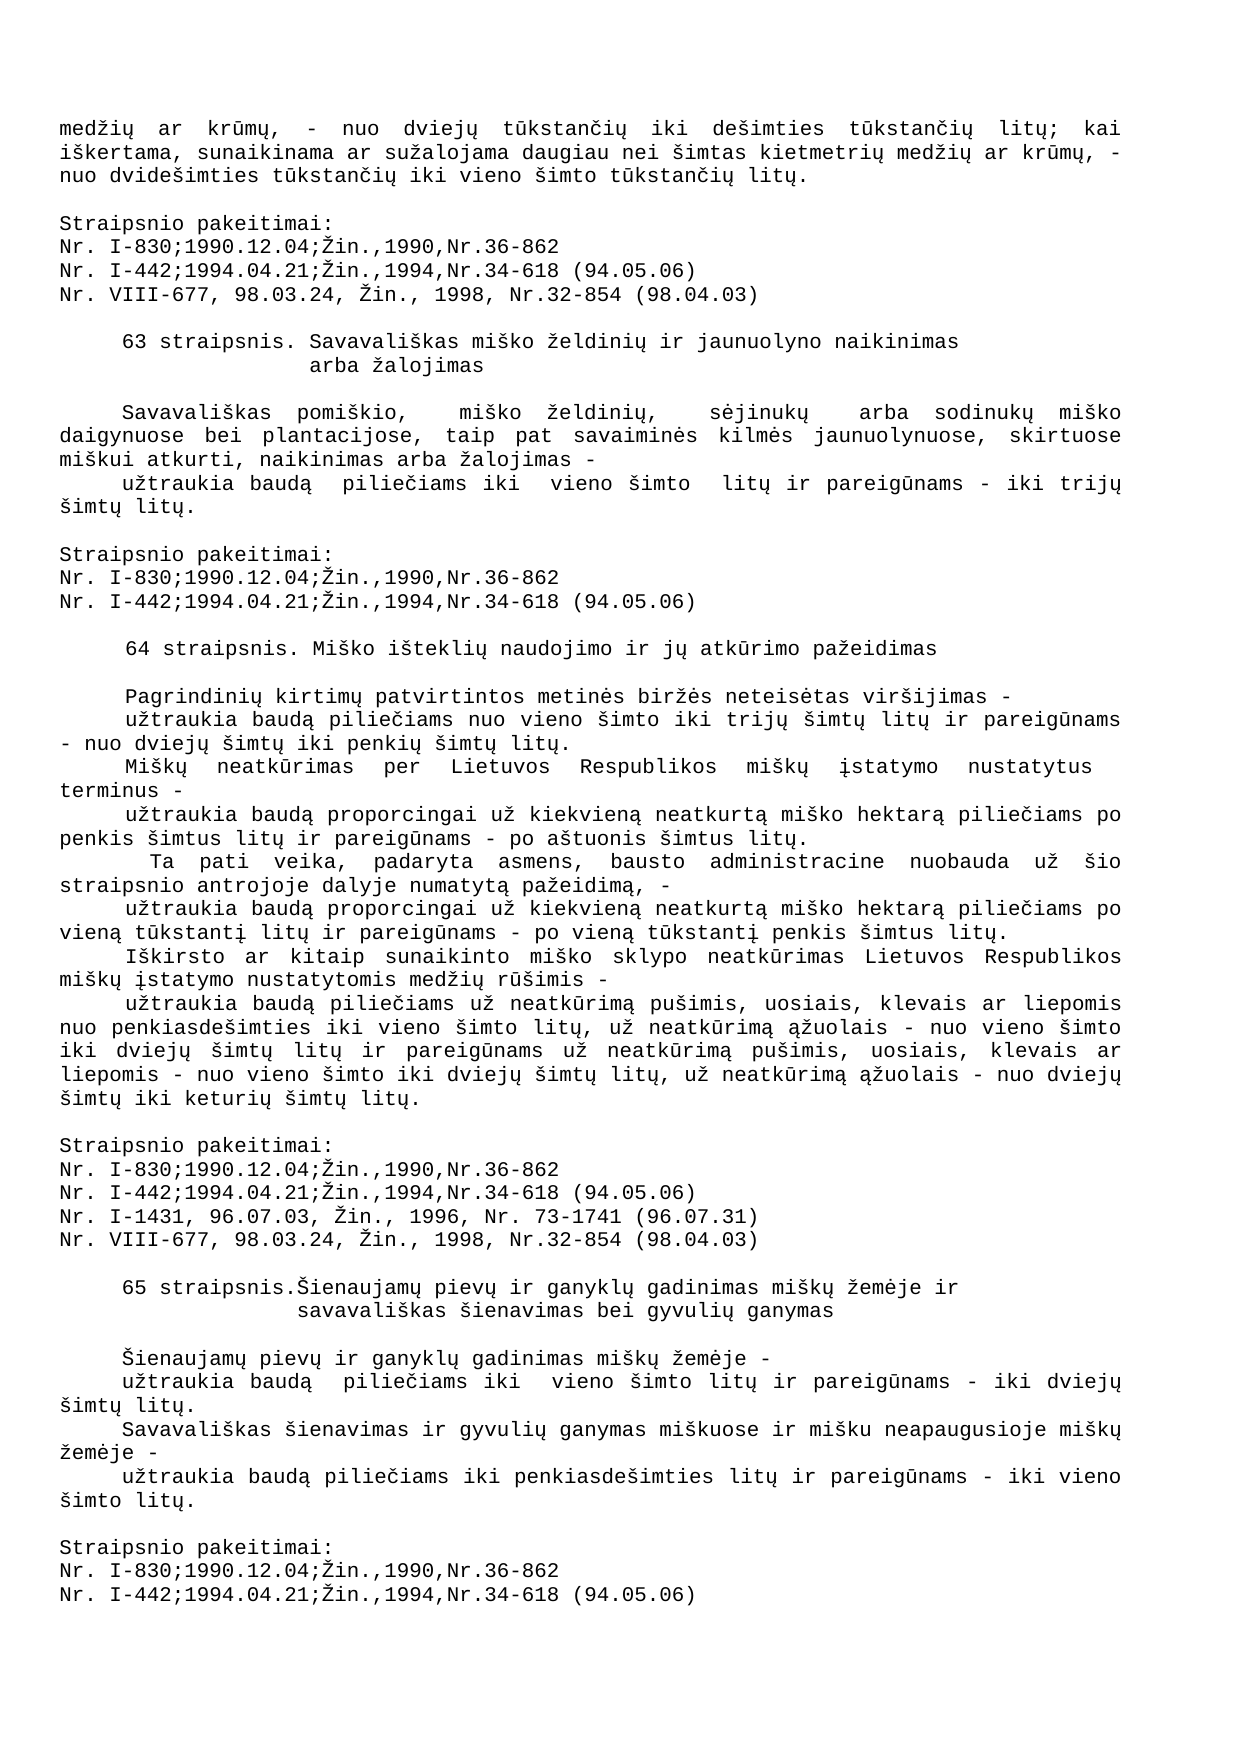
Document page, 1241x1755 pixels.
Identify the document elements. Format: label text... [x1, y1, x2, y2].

text užtraukia baudą proporcingai už kiekvieną neatkurtą miško hektarą piliečiams po penkis šimtus litų ir pareigūnams - po aštuonis šimtus litų. [59, 804, 1122, 851]
text užtraukia baudą piliečiams iki penkiasdešimties litų ir pareigūnams - iki vieno šimto litų. [59, 1466, 1122, 1513]
text Nr. I-442;1994.04.21;Žin.,1994,Nr.34-618 (94.05.06) [59, 1584, 1122, 1608]
text savavališkas šienavimas bei gyvulių ganymas [59, 1300, 1122, 1324]
text užtraukia baudą piliečiams nuo vieno šimto iki trijų šimtų litų ir pareigūnams - nuo dviejų šimtų iki penkių šimtų litų. [59, 709, 1122, 757]
text Straipsnio pakeitimai: [59, 1135, 1122, 1158]
text Nr. I-830;1990.12.04;Žin.,1990,Nr.36-862 [59, 1561, 1122, 1584]
text Savavališkas šienavimas ir gyvulių ganymas miškuose ir mišku neapaugusioje miškų žemėje - [59, 1419, 1122, 1466]
text Nr. I-442;1994.04.21;Žin.,1994,Nr.34-618 (94.05.06) [59, 1182, 1122, 1206]
text Nr. VIII-677, 98.03.24, Žin., 1998, Nr.32-854 (98.04.03) [59, 1229, 1122, 1253]
text Iškirsto ar kitaip sunaikinto miško sklypo neatkūrimas Lietuvos Respublikos miškų įstatymo nustatytomis medžių rūšimis - [59, 946, 1122, 993]
text Savavališkas pomiškio, miško želdinių, sėjinukų arba sodinukų miško daigynuose bei plantacijose, taip pat savaiminės kilmės jaunuolynuose, skirtuose miškui atkurti, naikinimas arba žalojimas - [59, 402, 1122, 473]
text Nr. I-1431, 96.07.03, Žin., 1996, Nr. 73-1741 (96.07.31) [59, 1206, 1122, 1229]
text Nr. I-442;1994.04.21;Žin.,1994,Nr.34-618 (94.05.06) [59, 260, 1122, 284]
text 64 straipsnis. Miško išteklių naudojimo ir jų atkūrimo pažeidimas [59, 638, 1122, 662]
text užtraukia baudą piliečiams iki vieno šimto litų ir pareigūnams - iki dviejų šimtų litų. [59, 1371, 1122, 1419]
text Straipsnio pakeitimai: [59, 1537, 1122, 1561]
text užtraukia baudą proporcingai už kiekvieną neatkurtą miško hektarą piliečiams po vieną tūkstantį litų ir pareigūnams - po vieną tūkstantį penkis šimtus litų. [59, 898, 1122, 946]
text Nr. I-442;1994.04.21;Žin.,1994,Nr.34-618 (94.05.06) [59, 591, 1122, 615]
text Straipsnio pakeitimai: [59, 213, 1122, 236]
text Nr. VIII-677, 98.03.24, Žin., 1998, Nr.32-854 (98.04.03) [59, 284, 1122, 307]
text užtraukia baudą piliečiams iki vieno šimto litų ir pareigūnams - iki trijų šimtų litų. [59, 473, 1122, 520]
text Nr. I-830;1990.12.04;Žin.,1990,Nr.36-862 [59, 236, 1122, 260]
text 63 straipsnis. Savavališkas miško želdinių ir jaunuolyno naikinimas [59, 331, 1122, 354]
text Nr. I-830;1990.12.04;Žin.,1990,Nr.36-862 [59, 567, 1122, 591]
text medžių ar krūmų, - nuo dviejų tūkstančių iki dešimties tūkstančių litų; kai iškertama, sunaikinama ar sužalojama daugiau nei šimtas kietmetrių medžių ar krūmų, - nuo dvidešimties tūkstančių iki vieno šimto tūkstančių litų. [59, 118, 1122, 189]
text arba žalojimas [59, 354, 1122, 378]
text Šienaujamų pievų ir ganyklų gadinimas miškų žemėje - [59, 1348, 1122, 1371]
text Nr. I-830;1990.12.04;Žin.,1990,Nr.36-862 [59, 1158, 1122, 1182]
text Pagrindinių kirtimų patvirtintos metinės biržės neteisėtas viršijimas - [59, 686, 1122, 709]
text Miškų neatkūrimas per Lietuvos Respublikos miškų įstatymo nustatytus terminus - [59, 757, 1122, 804]
text 65 straipsnis.Šienaujamų pievų ir ganyklų gadinimas miškų žemėje ir [59, 1277, 1122, 1300]
text užtraukia baudą piliečiams už neatkūrimą pušimis, uosiais, klevais ar liepomis nuo penkiasdešimties iki vieno šimto litų, už neatkūrimą ąžuolais - nuo vieno šimto iki dviejų šimtų litų ir pareigūnams už neatkūrimą pušimis, uosiais, klevais ar liepomis - nuo vieno šimto iki dviejų šimtų litų, už neatkūrimą ąžuolais - nuo dviejų šimtų iki keturių šimtų litų. [59, 993, 1122, 1111]
text Ta pati veika, padaryta asmens, bausto administracine nuobauda už šio straipsnio antrojoje dalyje numatytą pažeidimą, - [59, 851, 1122, 898]
text Straipsnio pakeitimai: [59, 544, 1122, 567]
